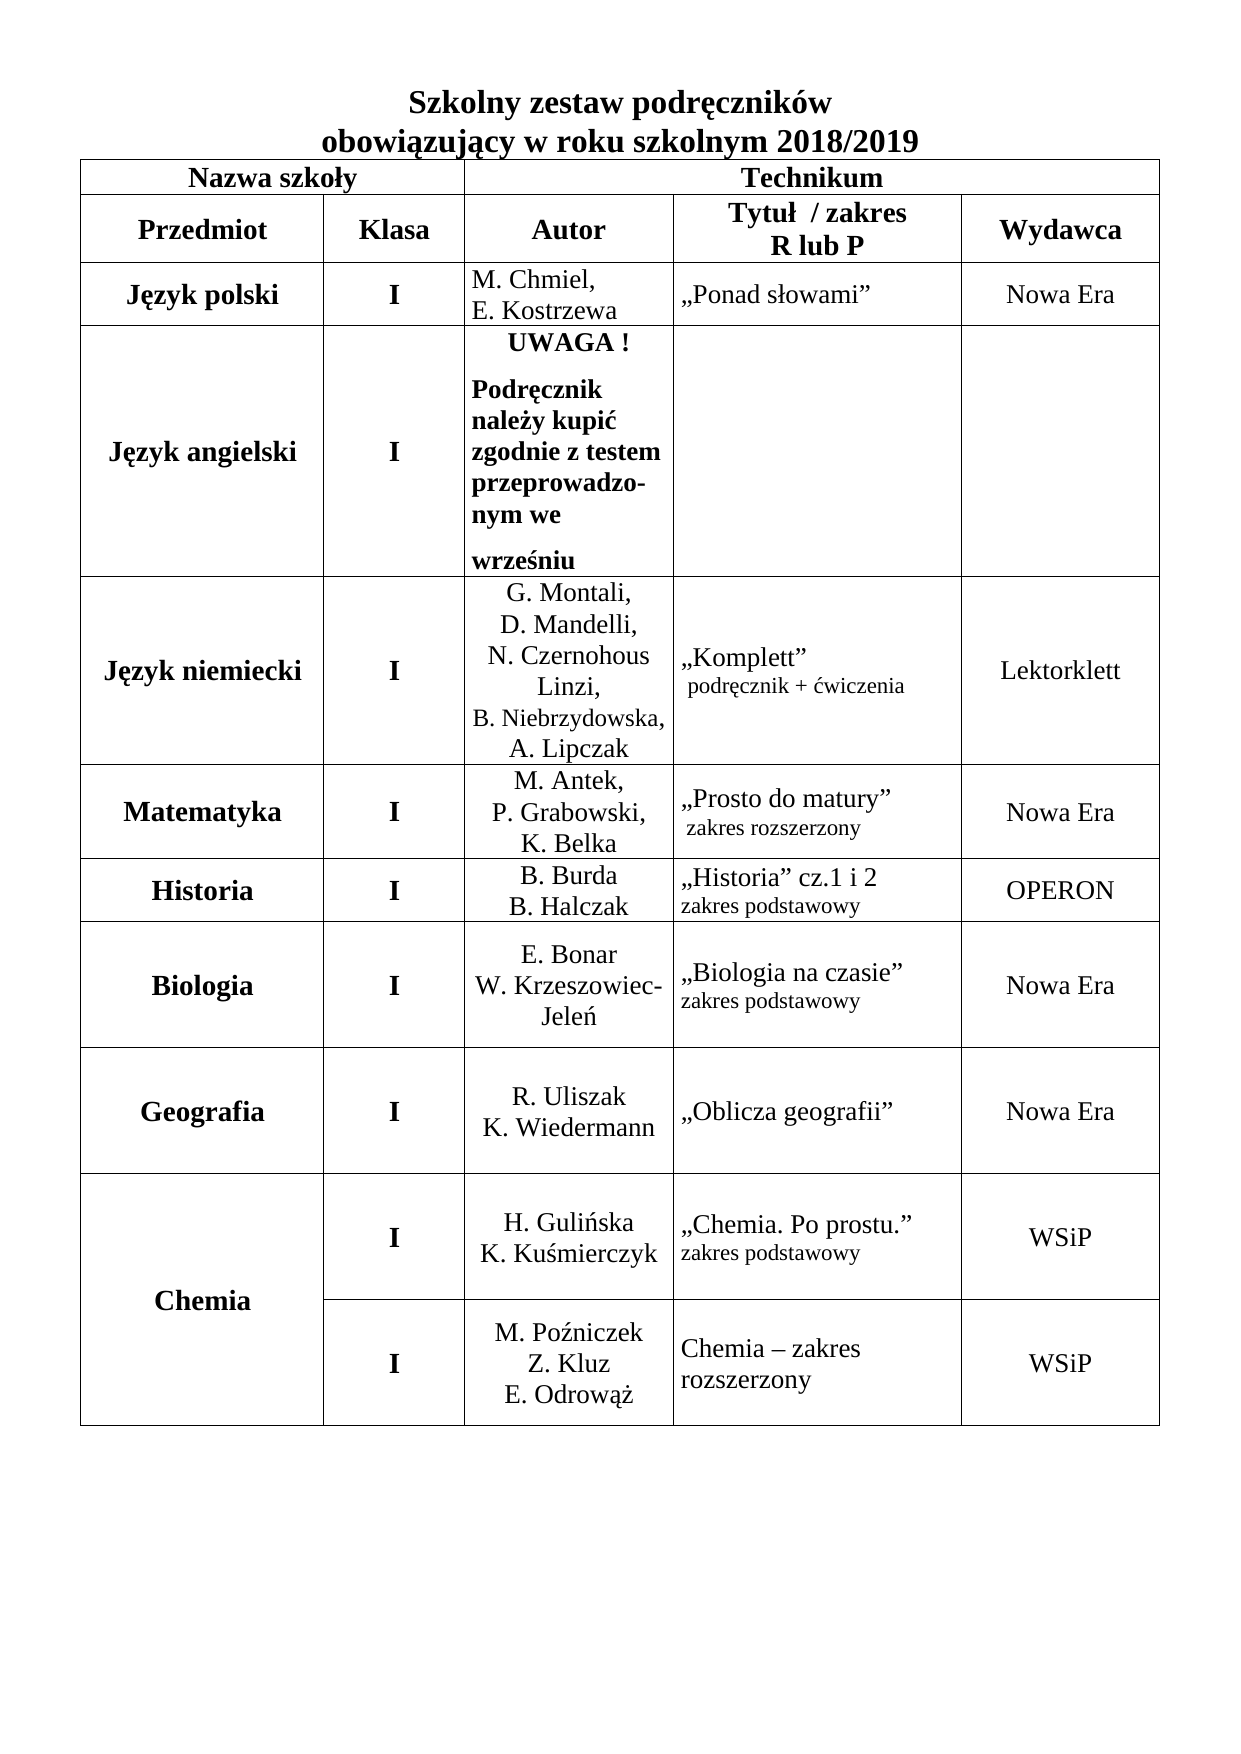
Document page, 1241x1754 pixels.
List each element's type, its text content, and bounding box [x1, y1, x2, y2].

table_cell Wydawca [962, 195, 1159, 262]
table_cell Chemia – zakres rozszerzony [674, 1300, 961, 1425]
table_cell H. Gulińska K. Kuśmierczyk [465, 1174, 673, 1299]
table_cell G. Montali, D. Mandelli, N. Czernohous Linzi, B. Niebrzydowska, A. Lipczak [465, 577, 673, 763]
table_cell I [324, 1300, 464, 1425]
table_cell Biologia [81, 922, 323, 1047]
table_cell B. Burda B. Halczak [465, 859, 673, 921]
table_cell M. Poźniczek Z. Kluz E. Odrowąż [465, 1300, 673, 1425]
table_cell Nowa Era [962, 765, 1159, 858]
table_cell Lektorklett [962, 577, 1159, 763]
subtitle Szkolny zestaw podręczników [89, 83, 1152, 121]
table_cell „Chemia. Po prostu.” zakres podstawowy [674, 1174, 961, 1299]
table_cell R. Uliszak K. Wiedermann [465, 1048, 673, 1173]
table_cell OPERON [962, 859, 1159, 921]
table_cell [962, 326, 1159, 576]
table_cell Klasa [324, 195, 464, 262]
table_cell Autor [465, 195, 673, 262]
table_cell Język polski [81, 263, 323, 325]
table_cell „Biologia na czasie” zakres podstawowy [674, 922, 961, 1047]
table_cell WSiP [962, 1174, 1159, 1299]
table_cell I [324, 1174, 464, 1299]
table_cell I [324, 765, 464, 858]
table_cell „Historia” cz.1 i 2 zakres podstawowy [674, 859, 961, 921]
table_cell Nowa Era [962, 1048, 1159, 1173]
subtitle obowiązujący w roku szkolnym 2018/2019 [89, 121, 1152, 159]
table_cell E. Bonar W. Krzeszowiec-Jeleń [465, 922, 673, 1047]
table_cell I [324, 1048, 464, 1173]
table_cell Język niemiecki [81, 577, 323, 763]
table_cell I [324, 263, 464, 325]
table_cell I [324, 859, 464, 921]
table_header Nazwa szkoły [81, 160, 464, 194]
table_cell I [324, 922, 464, 1047]
table_cell UWAGA ! Podręcznik należy kupić zgodnie z testem przeprowadzo- nym we wrześniu [465, 326, 673, 576]
table_cell Geografia [81, 1048, 323, 1173]
table_cell I [324, 577, 464, 763]
table_header Technikum [465, 160, 1159, 194]
table_cell Nowa Era [962, 263, 1159, 325]
table_cell [674, 326, 961, 576]
table_cell WSiP [962, 1300, 1159, 1425]
table_cell Język angielski [81, 326, 323, 576]
table_cell M. Chmiel, E. Kostrzewa [465, 263, 673, 325]
table_cell M. Antek, P. Grabowski, K. Belka [465, 765, 673, 858]
table_cell Nowa Era [962, 922, 1159, 1047]
table_cell Matematyka [81, 765, 323, 858]
table_cell Tytuł / zakres R lub P [674, 195, 961, 262]
table_cell „Komplett” podręcznik + ćwiczenia [674, 577, 961, 763]
table_cell Przedmiot [81, 195, 323, 262]
table_cell „Prosto do matury” zakres rozszerzony [674, 765, 961, 858]
table_cell „Ponad słowami” [674, 263, 961, 325]
table_cell I [324, 326, 464, 576]
table_cell „Oblicza geografii” [674, 1048, 961, 1173]
table_cell Chemia [81, 1174, 323, 1425]
table_cell Historia [81, 859, 323, 921]
